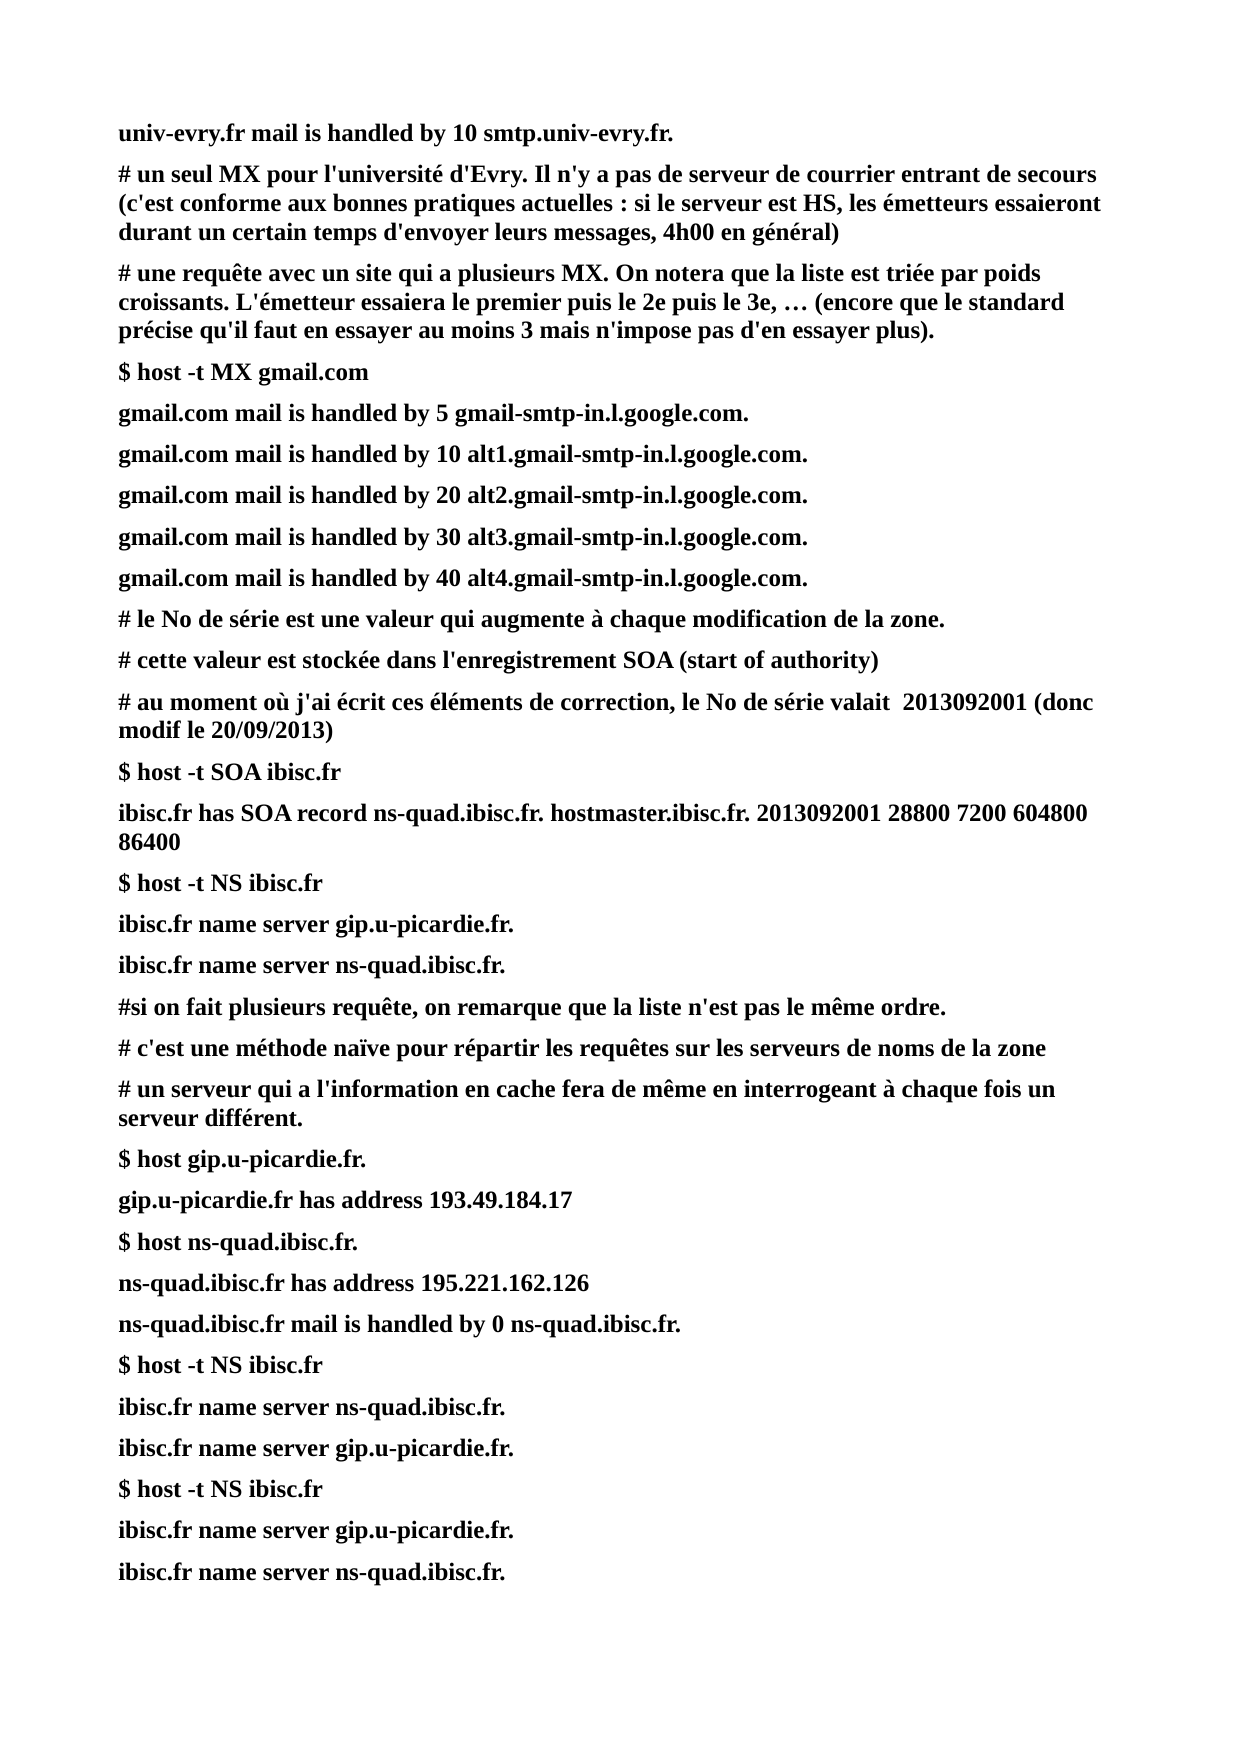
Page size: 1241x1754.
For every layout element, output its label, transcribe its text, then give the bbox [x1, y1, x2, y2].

text $ host -t NS ibisc.fr [118, 1351, 1122, 1379]
text gmail.com mail is handled by 5 gmail-smtp-in.l.google.com. [118, 398, 1122, 427]
text ibisc.fr name server gip.u-picardie.fr. [118, 909, 1122, 938]
text ibisc.fr name server gip.u-picardie.fr. [118, 1516, 1122, 1544]
text gmail.com mail is handled by 10 alt1.gmail-smtp-in.l.google.com. [118, 439, 1122, 468]
text # le No de série est une valeur qui augmente à chaque modification de la zone. [118, 604, 1122, 633]
text #si on fait plusieurs requête, on remarque que la liste n'est pas le même ordre. [118, 992, 1122, 1021]
text ibisc.fr name server ns-quad.ibisc.fr. [118, 951, 1122, 979]
text $ host ns-quad.ibisc.fr. [118, 1227, 1122, 1256]
text ibisc.fr name server gip.u-picardie.fr. [118, 1433, 1122, 1462]
text univ-evry.fr mail is handled by 10 smtp.univ-evry.fr. [118, 118, 1122, 147]
text $ host -t NS ibisc.fr [118, 868, 1122, 897]
text # c'est une méthode naïve pour répartir les requêtes sur les serveurs de noms de la zone [118, 1033, 1122, 1062]
text gmail.com mail is handled by 20 alt2.gmail-smtp-in.l.google.com. [118, 481, 1122, 509]
text # cette valeur est stockée dans l'enregistrement SOA (start of authority) [118, 646, 1122, 674]
text ns-quad.ibisc.fr mail is handled by 0 ns-quad.ibisc.fr. [118, 1309, 1122, 1338]
text # un seul MX pour l'université d'Evry. Il n'y a pas de serveur de courrier entrant de secours (c'est conforme aux bonnes pratiques actuelles : si le serveur est HS, les émetteurs essaieront durant un certain temps d'envoyer leurs messages, 4h00 en général) [118, 159, 1122, 246]
text gmail.com mail is handled by 30 alt3.gmail-smtp-in.l.google.com. [118, 522, 1122, 551]
text ibisc.fr has SOA record ns-quad.ibisc.fr. hostmaster.ibisc.fr. 2013092001 28800 7200 604800 86400 [118, 798, 1122, 856]
text ibisc.fr name server ns-quad.ibisc.fr. [118, 1392, 1122, 1421]
text ns-quad.ibisc.fr has address 195.221.162.126 [118, 1268, 1122, 1297]
text $ host -t SOA ibisc.fr [118, 757, 1122, 786]
text gmail.com mail is handled by 40 alt4.gmail-smtp-in.l.google.com. [118, 563, 1122, 592]
text gip.u-picardie.fr has address 193.49.184.17 [118, 1186, 1122, 1214]
text ibisc.fr name server ns-quad.ibisc.fr. [118, 1557, 1122, 1586]
text # un serveur qui a l'information en cache fera de même en interrogeant à chaque fois un serveur différent. [118, 1074, 1122, 1132]
text # une requête avec un site qui a plusieurs MX. On notera que la liste est triée par poids croissants. L'émetteur essaiera le premier puis le 2e puis le 3e, … (encore que le standard précise qu'il faut en essayer au moins 3 mais n'impose pas d'en essayer plus). [118, 258, 1122, 344]
text # au moment où j'ai écrit ces éléments de correction, le No de série valait 2013092001 (donc modif le 20/09/2013) [118, 687, 1122, 744]
text $ host -t NS ibisc.fr [118, 1474, 1122, 1503]
text $ host -t MX gmail.com [118, 357, 1122, 386]
text $ host gip.u-picardie.fr. [118, 1144, 1122, 1173]
